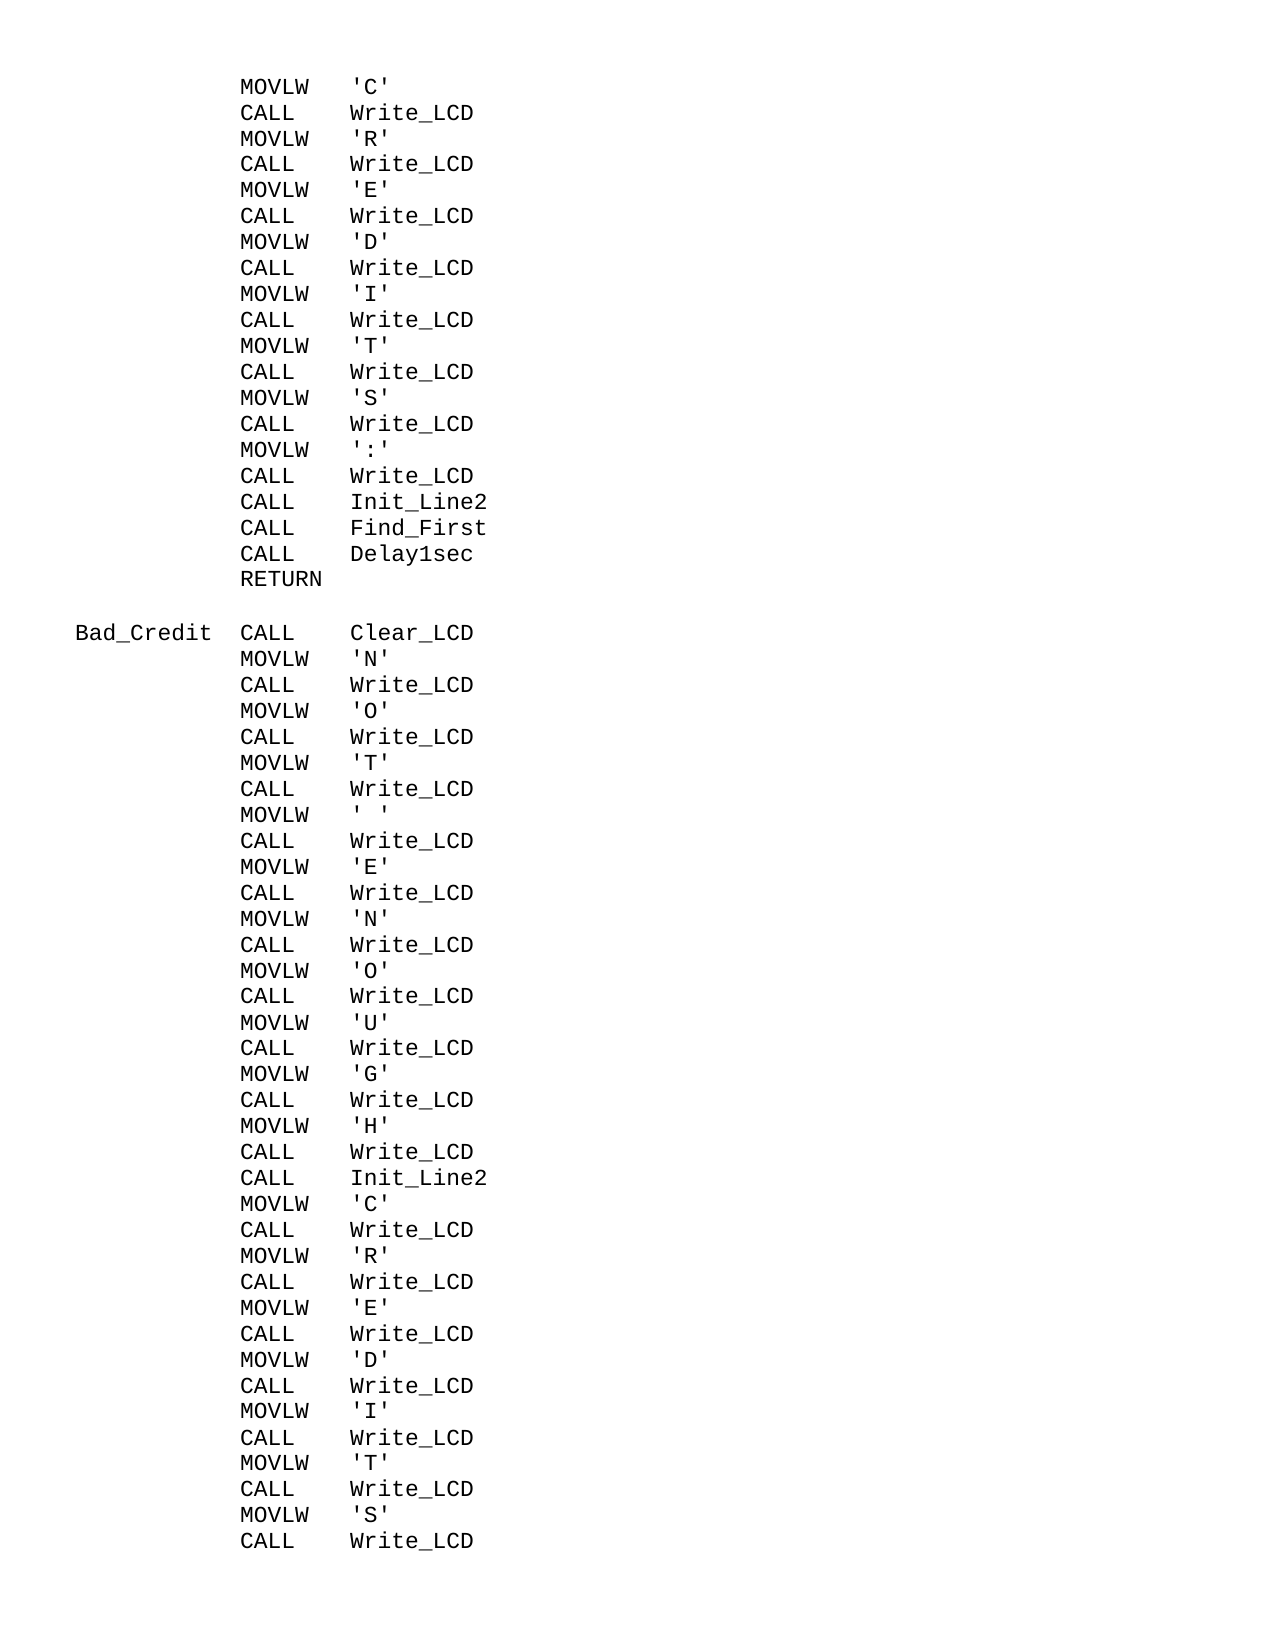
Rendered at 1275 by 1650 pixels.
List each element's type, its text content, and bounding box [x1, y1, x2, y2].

text MOVLW 'U' [75, 1011, 1200, 1037]
text MOVLW 'T' [75, 1452, 1200, 1478]
text MOVLW 'E' [75, 179, 1200, 205]
text CALL Write_LCD [75, 726, 1200, 751]
text CALL Write_LCD [75, 464, 1200, 490]
text MOVLW 'C' [75, 75, 1200, 101]
text CALL Find_First [75, 516, 1200, 542]
text MOVLW 'R' [75, 1244, 1200, 1270]
text CALL Write_LCD [75, 1478, 1200, 1504]
text CALL Write_LCD [75, 412, 1200, 438]
text CALL Write_LCD [75, 985, 1200, 1011]
text RETURN [75, 568, 1200, 594]
text CALL Init_Line2 [75, 1166, 1200, 1192]
text CALL Write_LCD [75, 1218, 1200, 1244]
text CALL Write_LCD [75, 1426, 1200, 1452]
text MOVLW 'N' [75, 907, 1200, 933]
text MOVLW ':' [75, 438, 1200, 464]
text Bad_Credit CALL Clear_LCD [75, 622, 1200, 648]
text MOVLW 'O' [75, 959, 1200, 985]
text MOVLW 'N' [75, 648, 1200, 674]
text CALL Write_LCD [75, 1141, 1200, 1166]
text MOVLW 'C' [75, 1192, 1200, 1218]
text CALL Write_LCD [75, 308, 1200, 334]
text CALL Init_Line2 [75, 490, 1200, 516]
text CALL Write_LCD [75, 1374, 1200, 1400]
text CALL Write_LCD [75, 933, 1200, 959]
text MOVLW 'E' [75, 1296, 1200, 1322]
text MOVLW 'R' [75, 127, 1200, 153]
text MOVLW 'G' [75, 1063, 1200, 1089]
text CALL Write_LCD [75, 777, 1200, 803]
text CALL Write_LCD [75, 360, 1200, 386]
text CALL Write_LCD [75, 1529, 1200, 1556]
text CALL Write_LCD [75, 1322, 1200, 1348]
text MOVLW 'I' [75, 1400, 1200, 1426]
text MOVLW 'D' [75, 231, 1200, 257]
text MOVLW 'E' [75, 855, 1200, 881]
text MOVLW 'T' [75, 751, 1200, 777]
text CALL Write_LCD [75, 257, 1200, 282]
text CALL Write_LCD [75, 1270, 1200, 1296]
text MOVLW 'T' [75, 334, 1200, 360]
text CALL Write_LCD [75, 881, 1200, 907]
text CALL Write_LCD [75, 674, 1200, 699]
text CALL Write_LCD [75, 1089, 1200, 1114]
text MOVLW 'D' [75, 1348, 1200, 1374]
text CALL Write_LCD [75, 101, 1200, 127]
text MOVLW 'I' [75, 282, 1200, 308]
text CALL Write_LCD [75, 153, 1200, 179]
text MOVLW ' ' [75, 803, 1200, 829]
text MOVLW 'S' [75, 386, 1200, 412]
text CALL Write_LCD [75, 829, 1200, 855]
text CALL Write_LCD [75, 205, 1200, 231]
text MOVLW 'S' [75, 1504, 1200, 1529]
text CALL Delay1sec [75, 542, 1200, 568]
text CALL Write_LCD [75, 1037, 1200, 1063]
text MOVLW 'O' [75, 699, 1200, 726]
text MOVLW 'H' [75, 1114, 1200, 1141]
